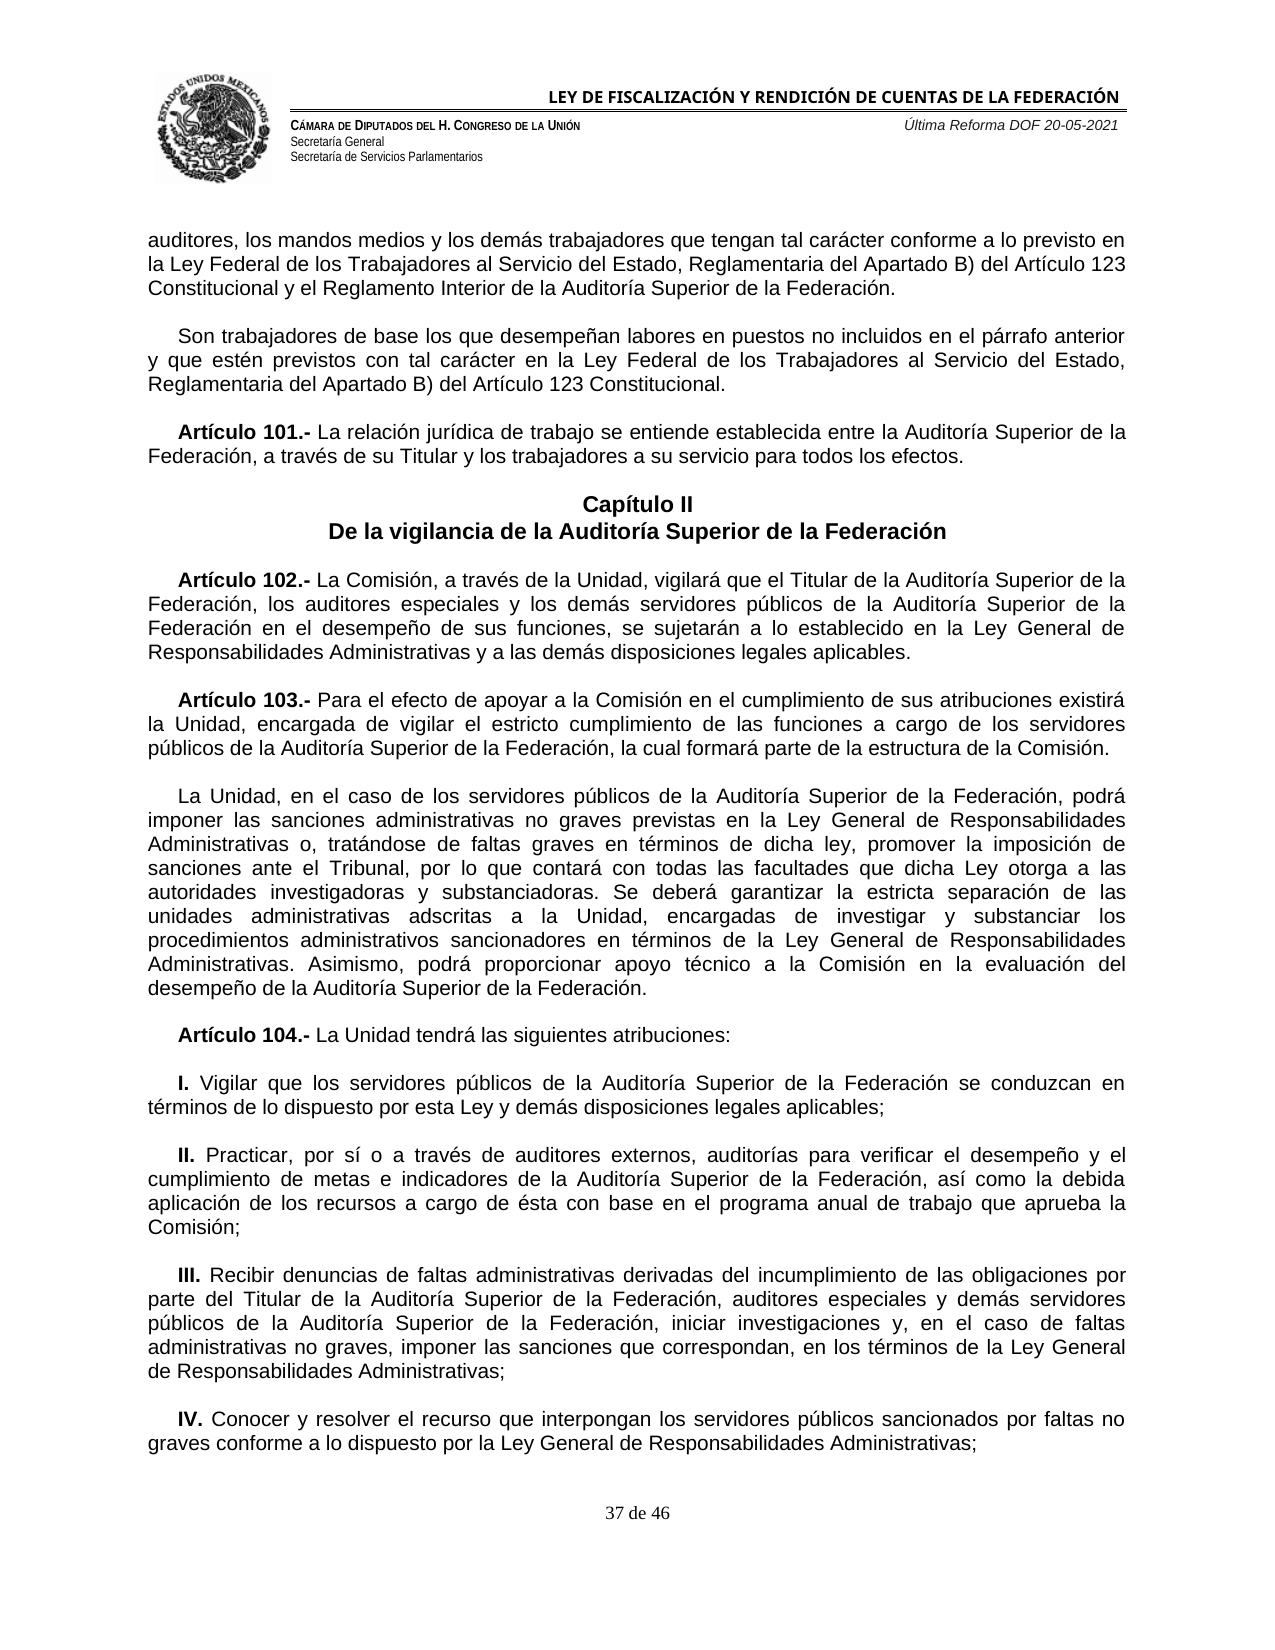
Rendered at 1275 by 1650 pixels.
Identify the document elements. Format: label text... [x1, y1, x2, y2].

text Artículo 104.- La Unidad tendrá las siguientes atribuciones: [148, 1023, 1127, 1047]
text Son trabajadores de base los que desempeñan labores en puestos no incluidos en el párrafo anterior y que estén previstos con tal carácter en la Ley Federal de los Trabajadores al Servicio del Estado, Reglamentaria del Apartado B) del Artículo 123 Constitucional. [148, 324, 1127, 396]
text Artículo 103.- Para el efecto de apoyar a la Comisión en el cumplimiento de sus atribuciones existirá la Unidad, encargada de vigilar el estricto cumplimiento de las funciones a cargo de los servidores públicos de la Auditoría Superior de la Federación, la cual formará parte de la estructura de la Comisión. [148, 688, 1127, 760]
text Capítulo II [148, 491, 1127, 518]
text IV. Conocer y resolver el recurso que interpongan los servidores públicos sancionados por faltas no graves conforme a lo dispuesto por la Ley General de Responsabilidades Administrativas; [148, 1407, 1127, 1454]
text La Unidad, en el caso de los servidores públicos de la Auditoría Superior de la Federación, podrá imponer las sanciones administrativas no graves previstas en la Ley General de Responsabilidades Administrativas o, tratándose de faltas graves en términos de dicha ley, promover la imposición de sanciones ante el Tribunal, por lo que contará con todas las facultades que dicha Ley otorga a las autoridades investigadoras y substanciadoras. Se deberá garantizar la estricta separación de las unidades administrativas adscritas a la Unidad, encargadas de investigar y substanciar los procedimientos administrativos sancionadores en términos de la Ley General de Responsabilidades Administrativas. Asimismo, podrá proporcionar apoyo técnico a la Comisión en la evaluación del desempeño de la Auditoría Superior de la Federación. [148, 784, 1127, 999]
text I. Vigilar que los servidores públicos de la Auditoría Superior de la Federación se conduzcan en términos de lo dispuesto por esta Ley y demás disposiciones legales aplicables; [148, 1071, 1127, 1119]
text Artículo 102.- La Comisión, a través de la Unidad, vigilará que el Titular de la Auditoría Superior de la Federación, los auditores especiales y los demás servidores públicos de la Auditoría Superior de la Federación en el desempeño de sus funciones, se sujetarán a lo establecido en la Ley General de Responsabilidades Administrativas y a las demás disposiciones legales aplicables. [148, 568, 1127, 664]
text Artículo 101.- La relación jurídica de trabajo se entiende establecida entre la Auditoría Superior de la Federación, a través de su Titular y los trabajadores a su servicio para todos los efectos. [148, 419, 1127, 467]
text auditores, los mandos medios y los demás trabajadores que tengan tal carácter conforme a lo previsto en la Ley Federal de los Trabajadores al Servicio del Estado, Reglamentaria del Apartado B) del Artículo 123 Constitucional y el Reglamento Interior de la Auditoría Superior de la Federación. [148, 228, 1127, 300]
text De la vigilancia de la Auditoría Superior de la Federación [148, 518, 1127, 544]
text III. Recibir denuncias de faltas administrativas derivadas del incumplimiento de las obligaciones por parte del Titular de la Auditoría Superior de la Federación, auditores especiales y demás servidores públicos de la Auditoría Superior de la Federación, iniciar investigaciones y, en el caso de faltas administrativas no graves, imponer las sanciones que correspondan, en los términos de la Ley General de Responsabilidades Administrativas; [148, 1263, 1127, 1383]
text II. Practicar, por sí o a través de auditores externos, auditorías para verificar el desempeño y el cumplimiento de metas e indicadores de la Auditoría Superior de la Federación, así como la debida aplicación de los recursos a cargo de ésta con base en el programa anual de trabajo que aprueba la Comisión; [148, 1143, 1127, 1239]
